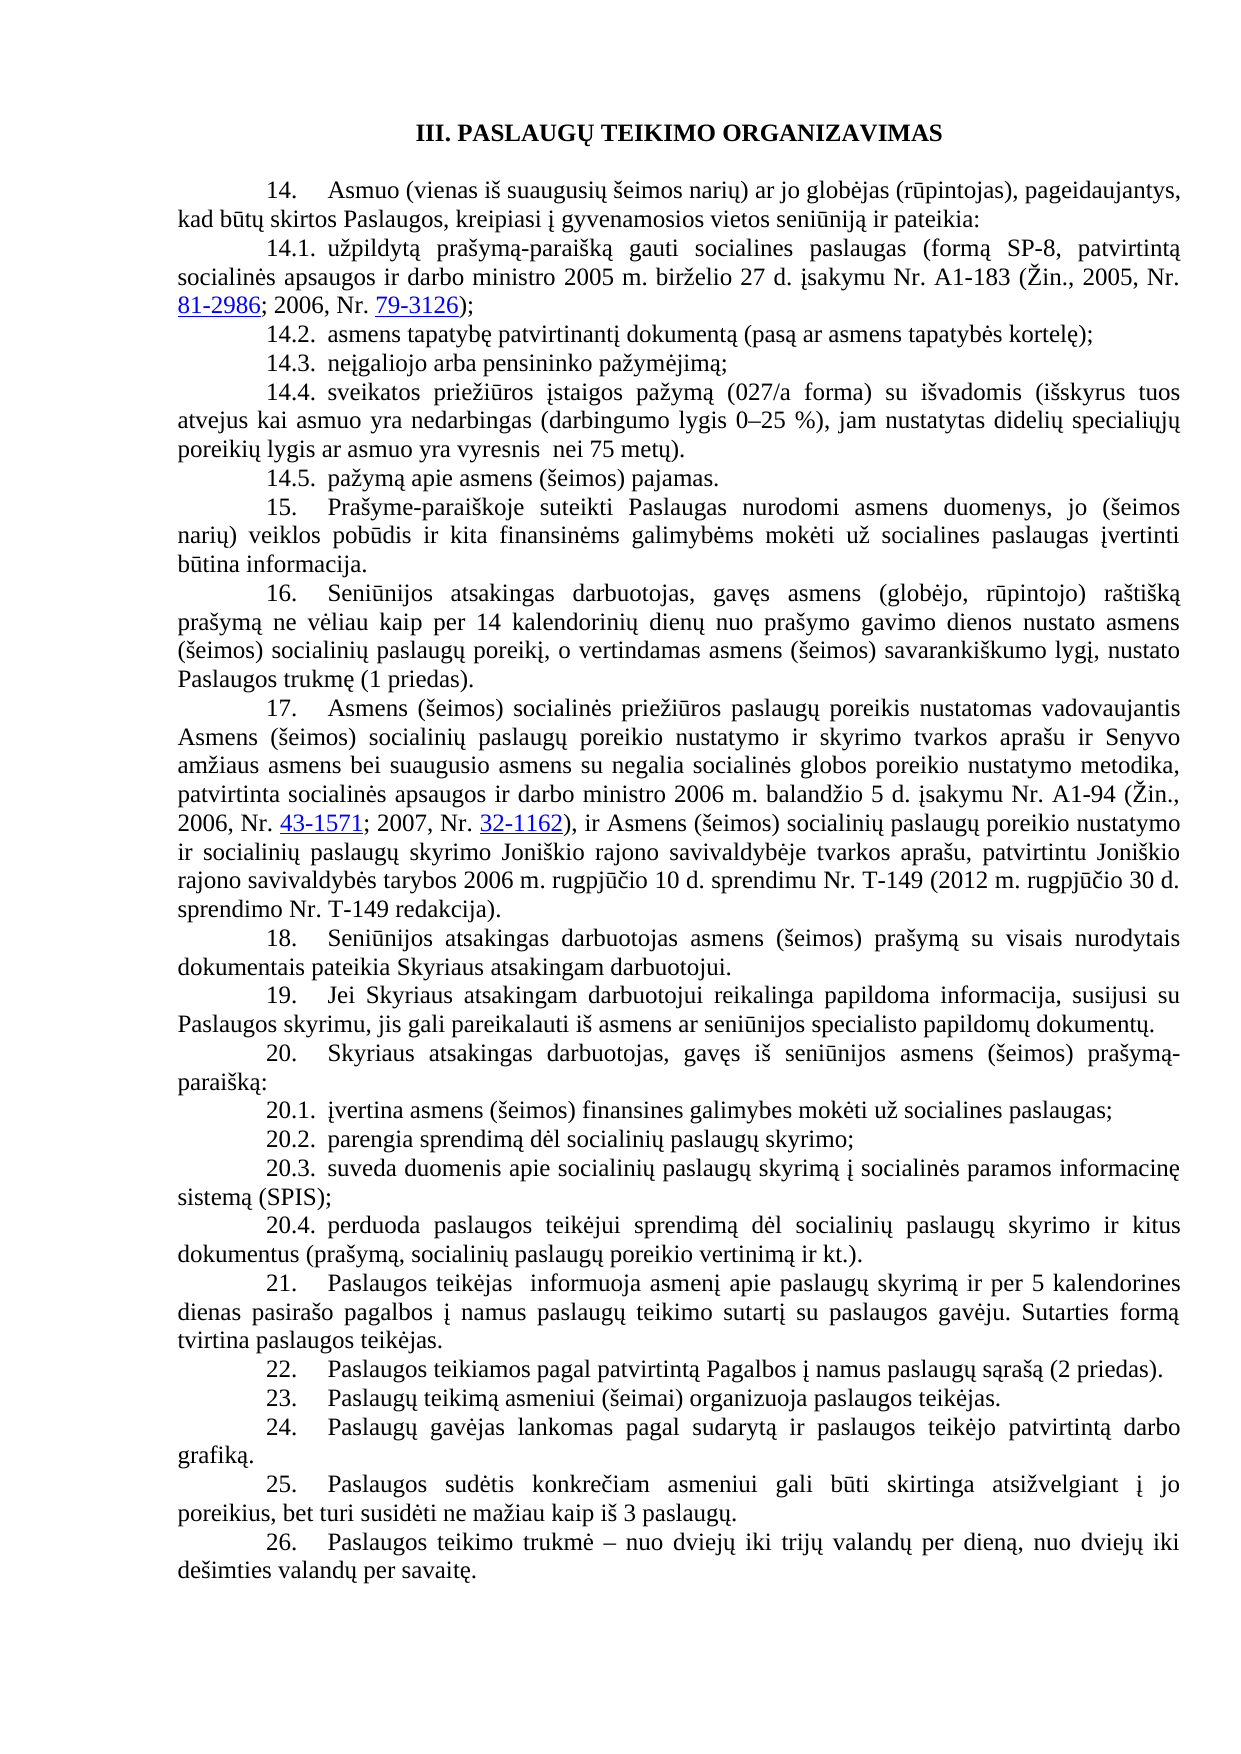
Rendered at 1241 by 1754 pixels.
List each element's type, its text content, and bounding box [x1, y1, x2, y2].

text 17. Asmens (šeimos) socialinės priežiūros paslaugų poreikis nustatomas vadovaujantis Asmens (šeimos) socialinių paslaugų poreikio nustatymo ir skyrimo tvarkos aprašu ir Senyvo amžiaus asmens bei suaugusio asmens su negalia socialinės globos poreikio nustatymo metodika, patvirtinta socialinės apsaugos ir darbo ministro 2006 m. balandžio 5 d. įsakymu Nr. A1-94 (Žin., 2006, Nr. 43-1571; 2007, Nr. 32-1162), ir Asmens (šeimos) socialinių paslaugų poreikio nustatymo ir socialinių paslaugų skyrimo Joniškio rajono savivaldybėje tvarkos aprašu, patvirtintu Joniškio rajono savivaldybės tarybos 2006 m. rugpjūčio 10 d. sprendimu Nr. T-149 (2012 m. rugpjūčio 30 d. sprendimo Nr. T-149 redakcija). [177, 693, 1181, 923]
text 16. Seniūnijos atsakingas darbuotojas, gavęs asmens (globėjo, rūpintojo) raštišką prašymą ne vėliau kaip per 14 kalendorinių dienų nuo prašymo gavimo dienos nustato asmens (šeimos) socialinių paslaugų poreikį, o vertindamas asmens (šeimos) savarankiškumo lygį, nustato Paslaugos trukmę (1 priedas). [177, 578, 1181, 693]
text 22. Paslaugos teikiamos pagal patvirtintą Pagalbos į namus paslaugų sąrašą (2 priedas). [177, 1354, 1181, 1383]
text 26. Paslaugos teikimo trukmė – nuo dviejų iki trijų valandų per dieną, nuo dviejų iki dešimties valandų per savaitę. [177, 1527, 1181, 1584]
text 14.4. sveikatos priežiūros įstaigos pažymą (027/a forma) su išvadomis (išskyrus tuos atvejus kai asmuo yra nedarbingas (darbingumo lygis 0–25 %), jam nustatytas didelių specialiųjų poreikių lygis ar asmuo yra vyresnis nei 75 metų). [177, 377, 1181, 463]
text 20.2. parengia sprendimą dėl socialinių paslaugų skyrimo; [177, 1124, 1181, 1153]
text 18. Seniūnijos atsakingas darbuotojas asmens (šeimos) prašymą su visais nurodytais dokumentais pateikia Skyriaus atsakingam darbuotojui. [177, 923, 1181, 981]
text 14.3. neįgaliojo arba pensininko pažymėjimą; [177, 348, 1181, 377]
text 19. Jei Skyriaus atsakingam darbuotojui reikalinga papildoma informacija, susijusi su Paslaugos skyrimu, jis gali pareikalauti iš asmens ar seniūnijos specialisto papildomų dokumentų. [177, 981, 1181, 1038]
text 20.1. įvertina asmens (šeimos) finansines galimybes mokėti už socialines paslaugas; [177, 1096, 1181, 1124]
text 14.5. pažymą apie asmens (šeimos) pajamas. [177, 463, 1181, 492]
text 20.4. perduoda paslaugos teikėjui sprendimą dėl socialinių paslaugų skyrimo ir kitus dokumentus (prašymą, socialinių paslaugų poreikio vertinimą ir kt.). [177, 1211, 1181, 1268]
text 24. Paslaugų gavėjas lankomas pagal sudarytą ir paslaugos teikėjo patvirtintą darbo grafiką. [177, 1412, 1181, 1469]
text 20. Skyriaus atsakingas darbuotojas, gavęs iš seniūnijos asmens (šeimos) prašymą-paraišką: [177, 1038, 1181, 1096]
text 14.2. asmens tapatybę patvirtinantį dokumentą (pasą ar asmens tapatybės kortelę); [177, 319, 1181, 348]
text 15. Prašyme-paraiškoje suteikti Paslaugas nurodomi asmens duomenys, jo (šeimos narių) veiklos pobūdis ir kita finansinėms galimybėms mokėti už socialines paslaugas įvertinti būtina informacija. [177, 492, 1181, 578]
text 23. Paslaugų teikimą asmeniui (šeimai) organizuoja paslaugos teikėjas. [177, 1383, 1181, 1412]
text 20.3. suveda duomenis apie socialinių paslaugų skyrimą į socialinės paramos informacinę sistemą (SPIS); [177, 1153, 1181, 1211]
text 21. Paslaugos teikėjas informuoja asmenį apie paslaugų skyrimą ir per 5 kalendorines dienas pasirašo pagalbos į namus paslaugų teikimo sutartį su paslaugos gavėju. Sutarties formą tvirtina paslaugos teikėjas. [177, 1268, 1181, 1354]
text 25. Paslaugos sudėtis konkrečiam asmeniui gali būti skirtinga atsižvelgiant į jo poreikius, bet turi susidėti ne mažiau kaip iš 3 paslaugų. [177, 1469, 1181, 1527]
text III. PASLAUGŲ TEIKIMO ORGANIZAVIMAS [177, 118, 1181, 147]
text 14. Asmuo (vienas iš suaugusių šeimos narių) ar jo globėjas (rūpintojas), pageidaujantys, kad būtų skirtos Paslaugos, kreipiasi į gyvenamosios vietos seniūniją ir pateikia: [177, 176, 1181, 233]
text 14.1. užpildytą prašymą-paraišką gauti socialines paslaugas (formą SP-8, patvirtintą socialinės apsaugos ir darbo ministro 2005 m. birželio 27 d. įsakymu Nr. A1-183 (Žin., 2005, Nr. 81-2986; 2006, Nr. 79-3126); [177, 233, 1181, 319]
